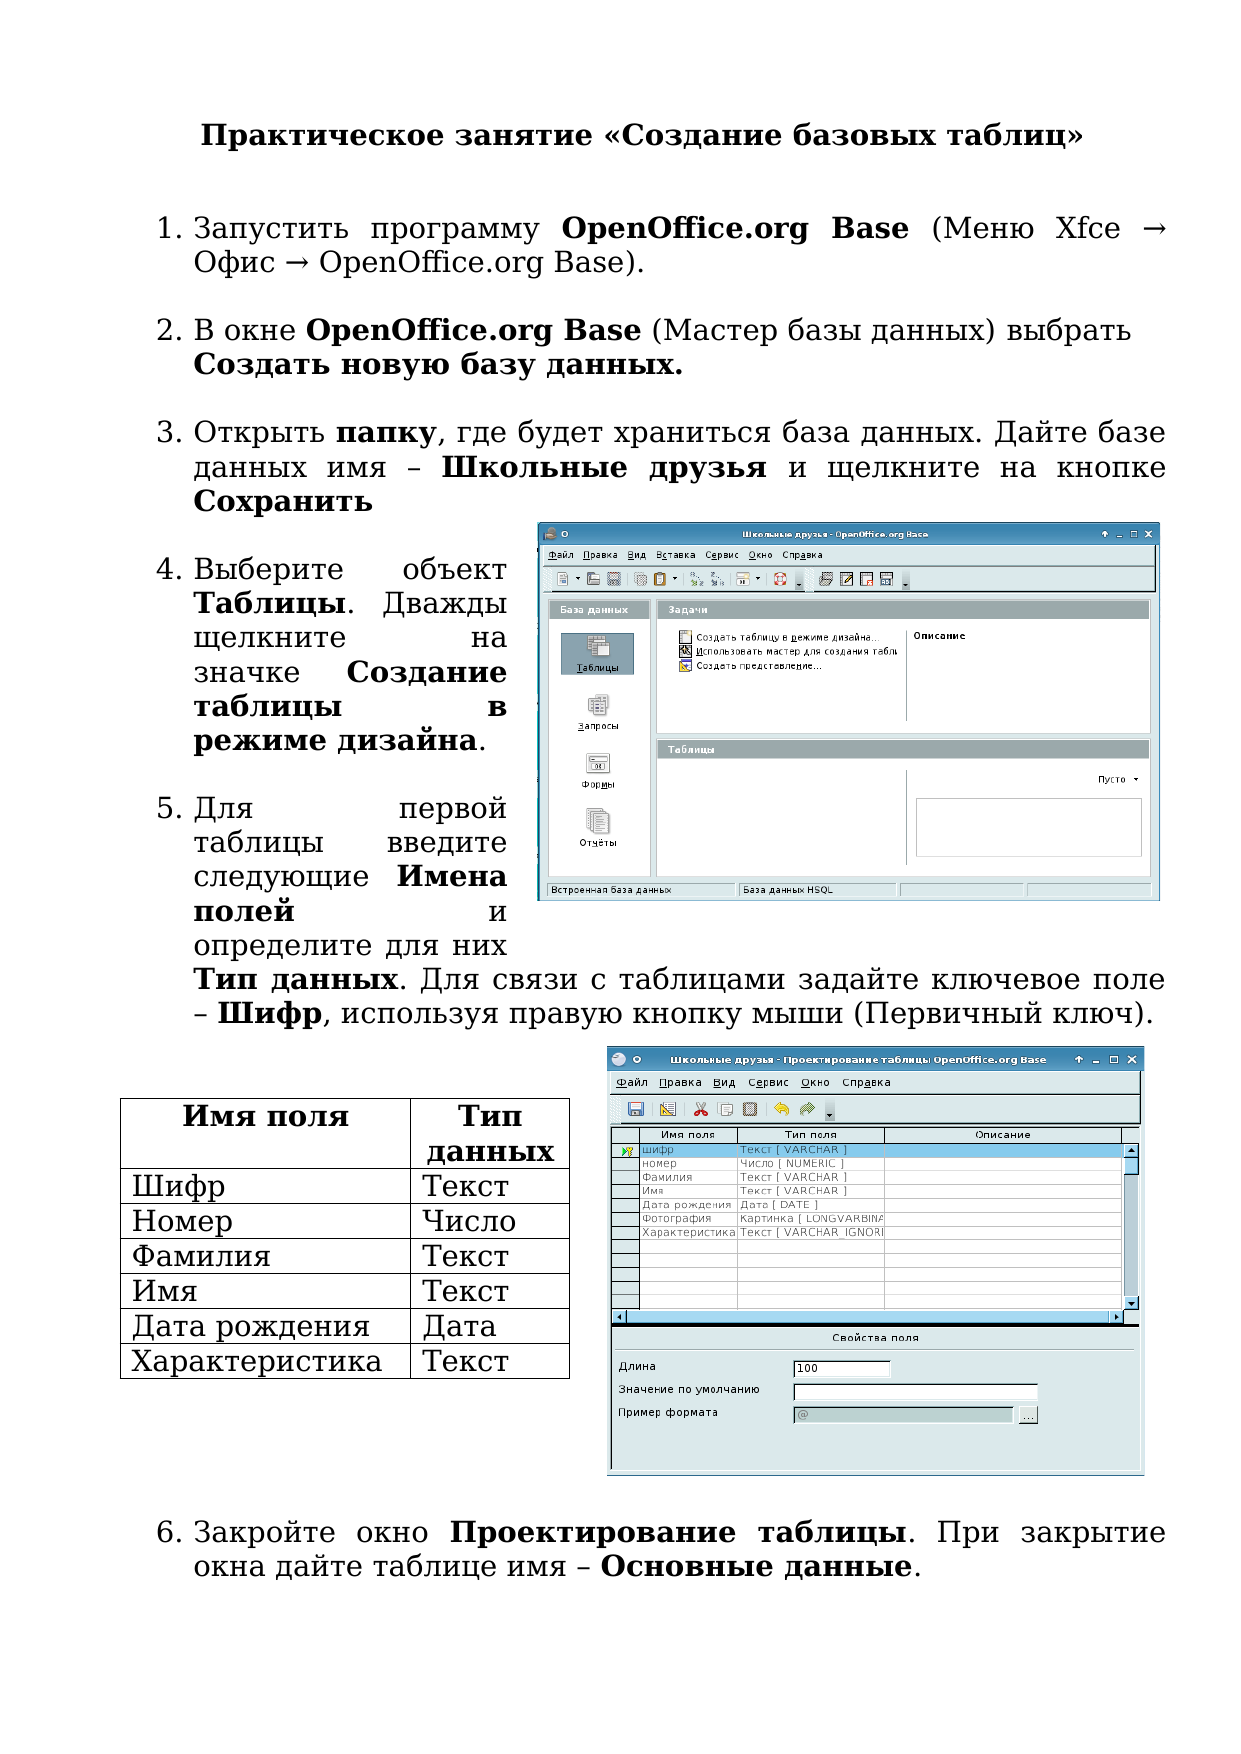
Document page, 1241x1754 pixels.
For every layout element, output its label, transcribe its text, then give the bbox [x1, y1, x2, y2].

picture [607, 1046, 1145, 1476]
table_cell Дата рождения [121, 1309, 410, 1343]
table_cell Фамилия [121, 1239, 410, 1273]
table_cell Дата [411, 1309, 569, 1343]
table_cell Шифр [121, 1169, 410, 1203]
list В окне OpenOffice.org Base (Мастер базы данных) выбрать Создать новую базу данных. [156, 313, 1167, 381]
table_header Тип данных [411, 1099, 569, 1168]
list Для первой таблицы введите следующие Имена полей и определите для них Тип данных. Для связи с таблицами задайте ключевое поле – Шифр, используя правую кнопку мыши (Первичный ключ). [156, 791, 1167, 1030]
table_cell Характеристика [121, 1344, 410, 1378]
table_cell Номер [121, 1204, 410, 1238]
table_cell Текст [411, 1239, 569, 1273]
list Открыть папку, где будет храниться база данных. Дайте базе данных имя – Школьные друзья и щелкните на кнопке Сохранить [156, 415, 1167, 518]
table_header Имя поля [121, 1099, 410, 1168]
list Запустить программу OpenOffice.org Base (Меню Xfce → Офис → OpenOffice.org Base). [156, 211, 1167, 279]
table_cell Текст [411, 1274, 569, 1308]
list Выберите объект Таблицы. Дважды щелкните на значке Создание таблицы в режиме дизайна. [156, 552, 537, 757]
table_cell Текст [411, 1344, 569, 1378]
list Закройте окно Проектирование таблицы. При закрытие окна дайте таблице имя – Основные данные. [156, 1515, 1167, 1583]
table_cell Текст [411, 1169, 569, 1203]
text Практическое занятие «Создание базовых таблиц» [118, 118, 1167, 152]
table_cell Имя [121, 1274, 410, 1308]
table_cell Число [411, 1204, 569, 1238]
picture [537, 522, 1161, 901]
